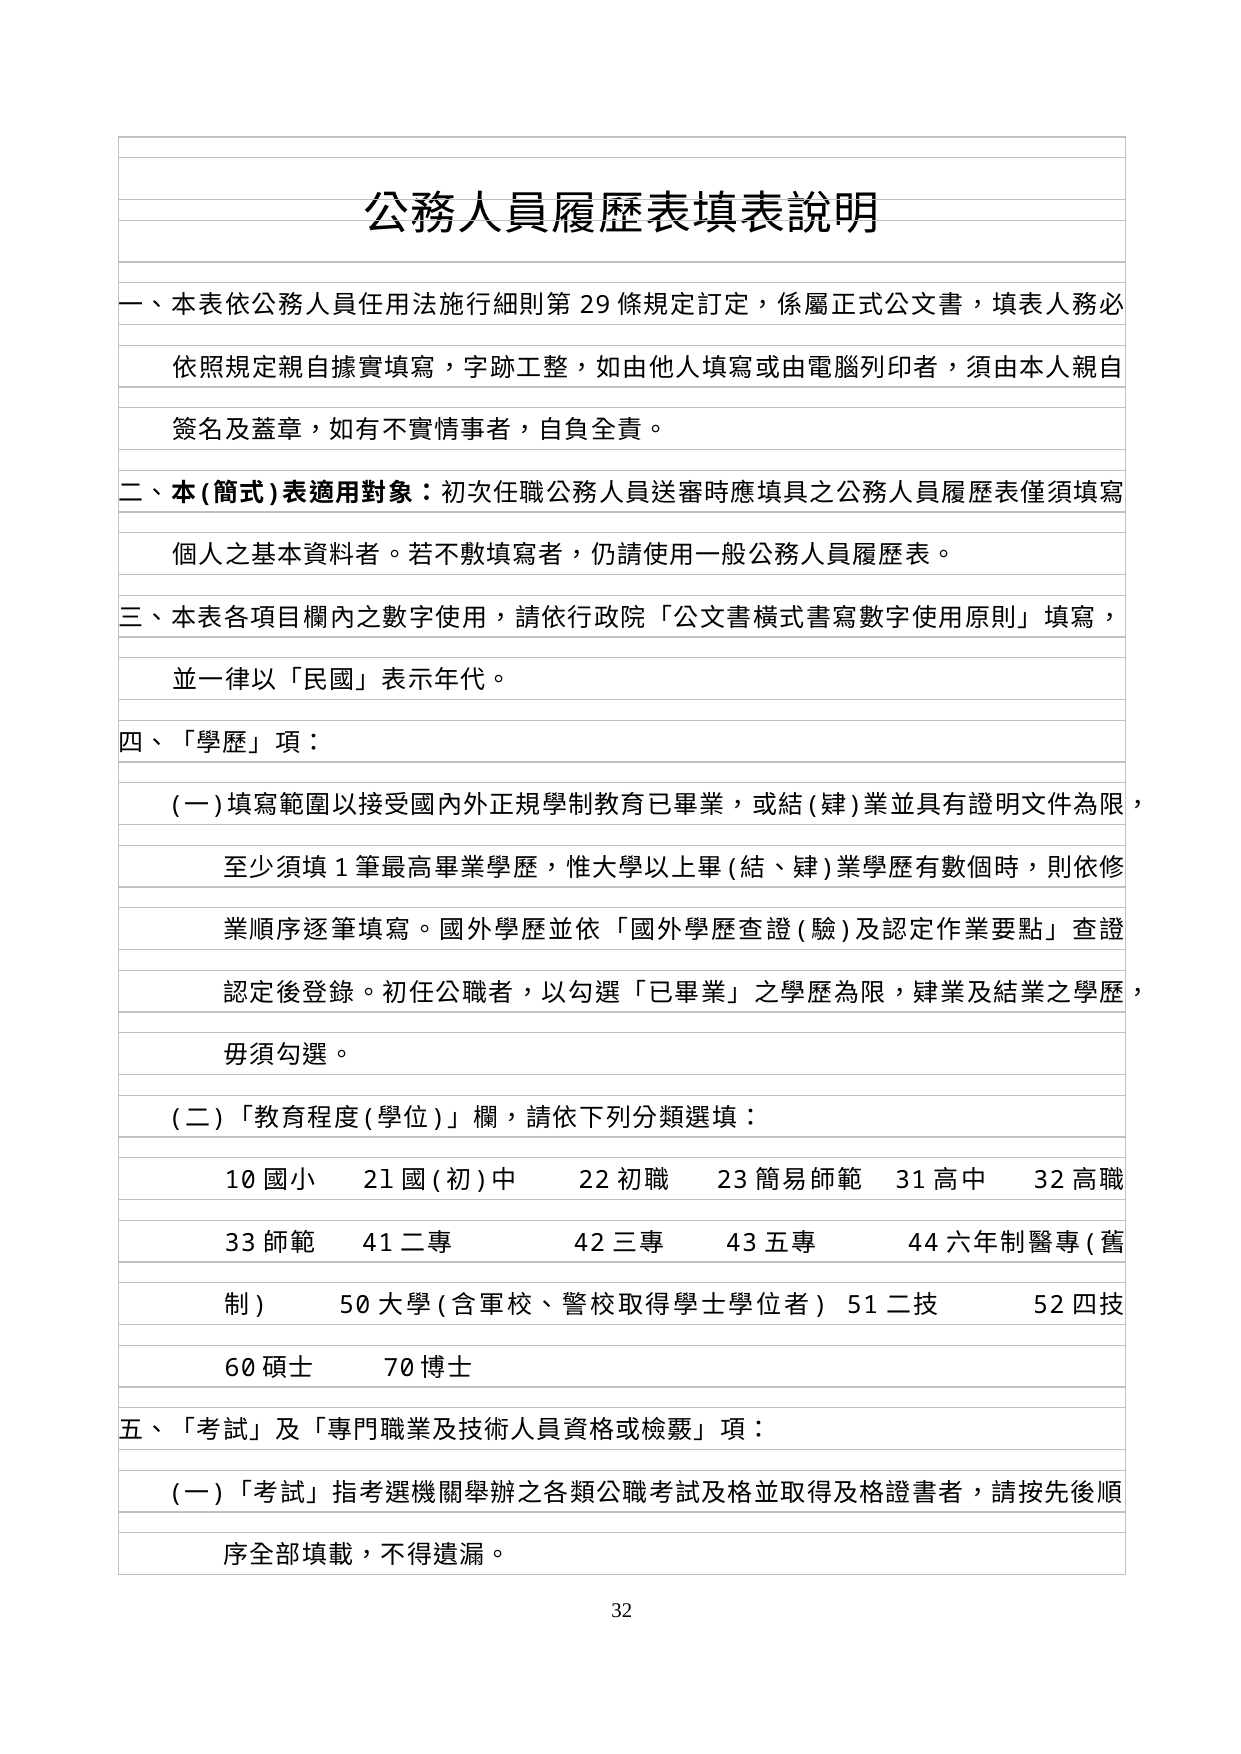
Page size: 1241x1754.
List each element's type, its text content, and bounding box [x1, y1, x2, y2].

text 公務人員履歷表填表說明 [575, 200, 604, 220]
text (一)填寫範圍以接受國內外正規學制教育已畢業，或結(肄)業並具有證明文件為限，至少須填1筆最高畢業學歷，惟大學以上畢(結、肄)業學歷有數個時，則依修業順序逐筆填寫。國外學歷並依「國外學歷查證(驗)及認定作業要點」查證認定後登錄。初任公職者，以勾選「已畢業」之學歷為限，肄業及結業之學歷，毋須勾選。 [168, 971, 1125, 1011]
text 公務人員履歷表填表說明 [119, 138, 1125, 157]
text 公務人員履歷表填表說明 [560, 202, 576, 217]
text 依照規定親自據實填寫，字跡工整，如由他人填寫或由電腦列印者，須由本人親自 [119, 346, 1125, 386]
text (二)「教育程度(學位)」欄，請依下列分類選填： [168, 1096, 1125, 1136]
text 公務人員履歷表填表說明 [119, 221, 1125, 261]
text 公務人員履歷表填表說明 [822, 200, 837, 220]
text 公務人員履歷表填表說明 [764, 200, 826, 220]
text (一)「考試」指考選機關舉辦之各類公職考試及格並取得及格證書者，請按先後順 [168, 1471, 1125, 1511]
text [168, 1450, 1125, 1470]
text 五、「考試」及「專門職業及技術人員資格或檢覈」項： [119, 1408, 1125, 1449]
text (一)填寫範圍以接受國內外正規學制教育已畢業，或結(肄)業並具有證明文件為限，至少須填1筆最高畢業學歷，惟大學以上畢(結、肄)業學歷有數個時，則依修業順序逐筆填寫。國外學歷並依「國外學歷查證(驗)及認定作業要點」查證認定後登錄。初任公職者，以勾選「已畢業」之學歷為限，肄業及結業之學歷，毋須勾選。 [168, 846, 1125, 886]
text [119, 1388, 1125, 1407]
text 三、本表各項目欄內之數字使用，請依行政院「公文書橫式書寫數字使用原則」填寫， [119, 596, 1125, 636]
text [168, 1200, 1125, 1220]
text (一)填寫範圍以接受國內外正規學制教育已畢業，或結(肄)業並具有證明文件為限，至少須填1筆最高畢業學歷，惟大學以上畢(結、肄)業學歷有數個時，則依修業順序逐筆填寫。國外學歷並依「國外學歷查證(驗)及認定作業要點」查證認定後登錄。初任公職者，以勾選「已畢業」之學歷為限，肄業及結業之學歷，毋須勾選。 [168, 1013, 1125, 1032]
text 二、本(簡式)表適用對象：初次任職公務人員送審時應填具之公務人員履歷表僅須填寫 [119, 471, 1125, 511]
text (一)填寫範圍以接受國內外正規學制教育已畢業，或結(肄)業並具有證明文件為限，至少須填1筆最高畢業學歷，惟大學以上畢(結、肄)業學歷有數個時，則依修業順序逐筆填寫。國外學歷並依「國外學歷查證(驗)及認定作業要點」查證認定後登錄。初任公職者，以勾選「已畢業」之學歷為限，肄業及結業之學歷，毋須勾選。 [168, 763, 1125, 782]
text [168, 1075, 1125, 1095]
text (一)填寫範圍以接受國內外正規學制教育已畢業，或結(肄)業並具有證明文件為限，至少須填1筆最高畢業學歷，惟大學以上畢(結、肄)業學歷有數個時，則依修業順序逐筆填寫。國外學歷並依「國外學歷查證(驗)及認定作業要點」查證認定後登錄。初任公職者，以勾選「已畢業」之學歷為限，肄業及結業之學歷，毋須勾選。 [168, 783, 1125, 824]
text 公務人員履歷表填表說明 [606, 200, 630, 220]
text 公務人員履歷表填表說明 [119, 158, 1125, 199]
text 公務人員履歷表填表說明 [702, 200, 718, 220]
text [119, 575, 1125, 595]
text (一)填寫範圍以接受國內外正規學制教育已畢業，或結(肄)業並具有證明文件為限，至少須填1筆最高畢業學歷，惟大學以上畢(結、肄)業學歷有數個時，則依修業順序逐筆填寫。國外學歷並依「國外學歷查證(驗)及認定作業要點」查證認定後登錄。初任公職者，以勾選「已畢業」之學歷為限，肄業及結業之學歷，毋須勾選。 [168, 950, 1125, 970]
text 並一律以「民國」表示年代。 [119, 658, 1125, 699]
text (一)填寫範圍以接受國內外正規學制教育已畢業，或結(肄)業並具有證明文件為限，至少須填1筆最高畢業學歷，惟大學以上畢(結、肄)業學歷有數個時，則依修業順序逐筆填寫。國外學歷並依「國外學歷查證(驗)及認定作業要點」查證認定後登錄。初任公職者，以勾選「已畢業」之學歷為限，肄業及結業之學歷，毋須勾選。 [168, 888, 1125, 907]
text [119, 513, 1125, 532]
text [119, 700, 1125, 720]
text 一、本表依公務人員任用法施行細則第29條規定訂定，係屬正式公文書，填表人務必 [119, 283, 1125, 324]
text [119, 388, 1125, 407]
text 公務人員履歷表填表說明 [482, 200, 557, 220]
text (一)填寫範圍以接受國內外正規學制教育已畢業，或結(肄)業並具有證明文件為限，至少須填1筆最高畢業學歷，惟大學以上畢(結、肄)業學歷有數個時，則依修業順序逐筆填寫。國外學歷並依「國外學歷查證(驗)及認定作業要點」查證認定後登錄。初任公職者，以勾選「已畢業」之學歷為限，肄業及結業之學歷，毋須勾選。 [168, 908, 1125, 949]
text 個人之基本資料者。若不敷填寫者，仍請使用一般公務人員履歷表。 [119, 533, 1125, 574]
text 60碩士 70博士 [168, 1346, 1125, 1386]
text 公務人員履歷表填表說明 [423, 200, 477, 220]
text 四、「學歷」項： [119, 721, 1125, 761]
text [119, 638, 1125, 657]
text 公務人員履歷表填表說明 [625, 200, 666, 220]
text 制) 50大學(含軍校、警校取得學士學位者) 51二技 52四技 [168, 1283, 1125, 1324]
text [168, 1513, 1125, 1532]
text [168, 1263, 1125, 1282]
text (一)填寫範圍以接受國內外正規學制教育已畢業，或結(肄)業並具有證明文件為限，至少須填1筆最高畢業學歷，惟大學以上畢(結、肄)業學歷有數個時，則依修業順序逐筆填寫。國外學歷並依「國外學歷查證(驗)及認定作業要點」查證認定後登錄。初任公職者，以勾選「已畢業」之學歷為限，肄業及結業之學歷，毋須勾選。 [168, 1033, 1125, 1074]
text [119, 325, 1125, 345]
text (一)填寫範圍以接受國內外正規學制教育已畢業，或結(肄)業並具有證明文件為限，至少須填1筆最高畢業學歷，惟大學以上畢(結、肄)業學歷有數個時，則依修業順序逐筆填寫。國外學歷並依「國外學歷查證(驗)及認定作業要點」查證認定後登錄。初任公職者，以勾選「已畢業」之學歷為限，肄業及結業之學歷，毋須勾選。 [168, 825, 1125, 845]
text 公務人員履歷表填表說明 [721, 200, 760, 220]
text 公務人員履歷表填表說明 [876, 200, 1125, 220]
text 簽名及蓋章，如有不實情事者，自負全責。 [119, 408, 1125, 449]
text [119, 450, 1125, 470]
text [168, 1138, 1125, 1157]
text [119, 263, 1125, 282]
text [168, 1325, 1125, 1345]
text 公務人員履歷表填表說明 [119, 200, 424, 220]
text 10國小 2l國(初)中 22初職 23簡易師範 31高中 32高職 [168, 1158, 1125, 1199]
text 公務人員履歷表填表說明 [670, 200, 699, 220]
text 33師範 41二專 42三專 43五專 44六年制醫專(舊 [168, 1221, 1125, 1261]
text 序全部填載，不得遺漏。 [168, 1533, 1125, 1574]
